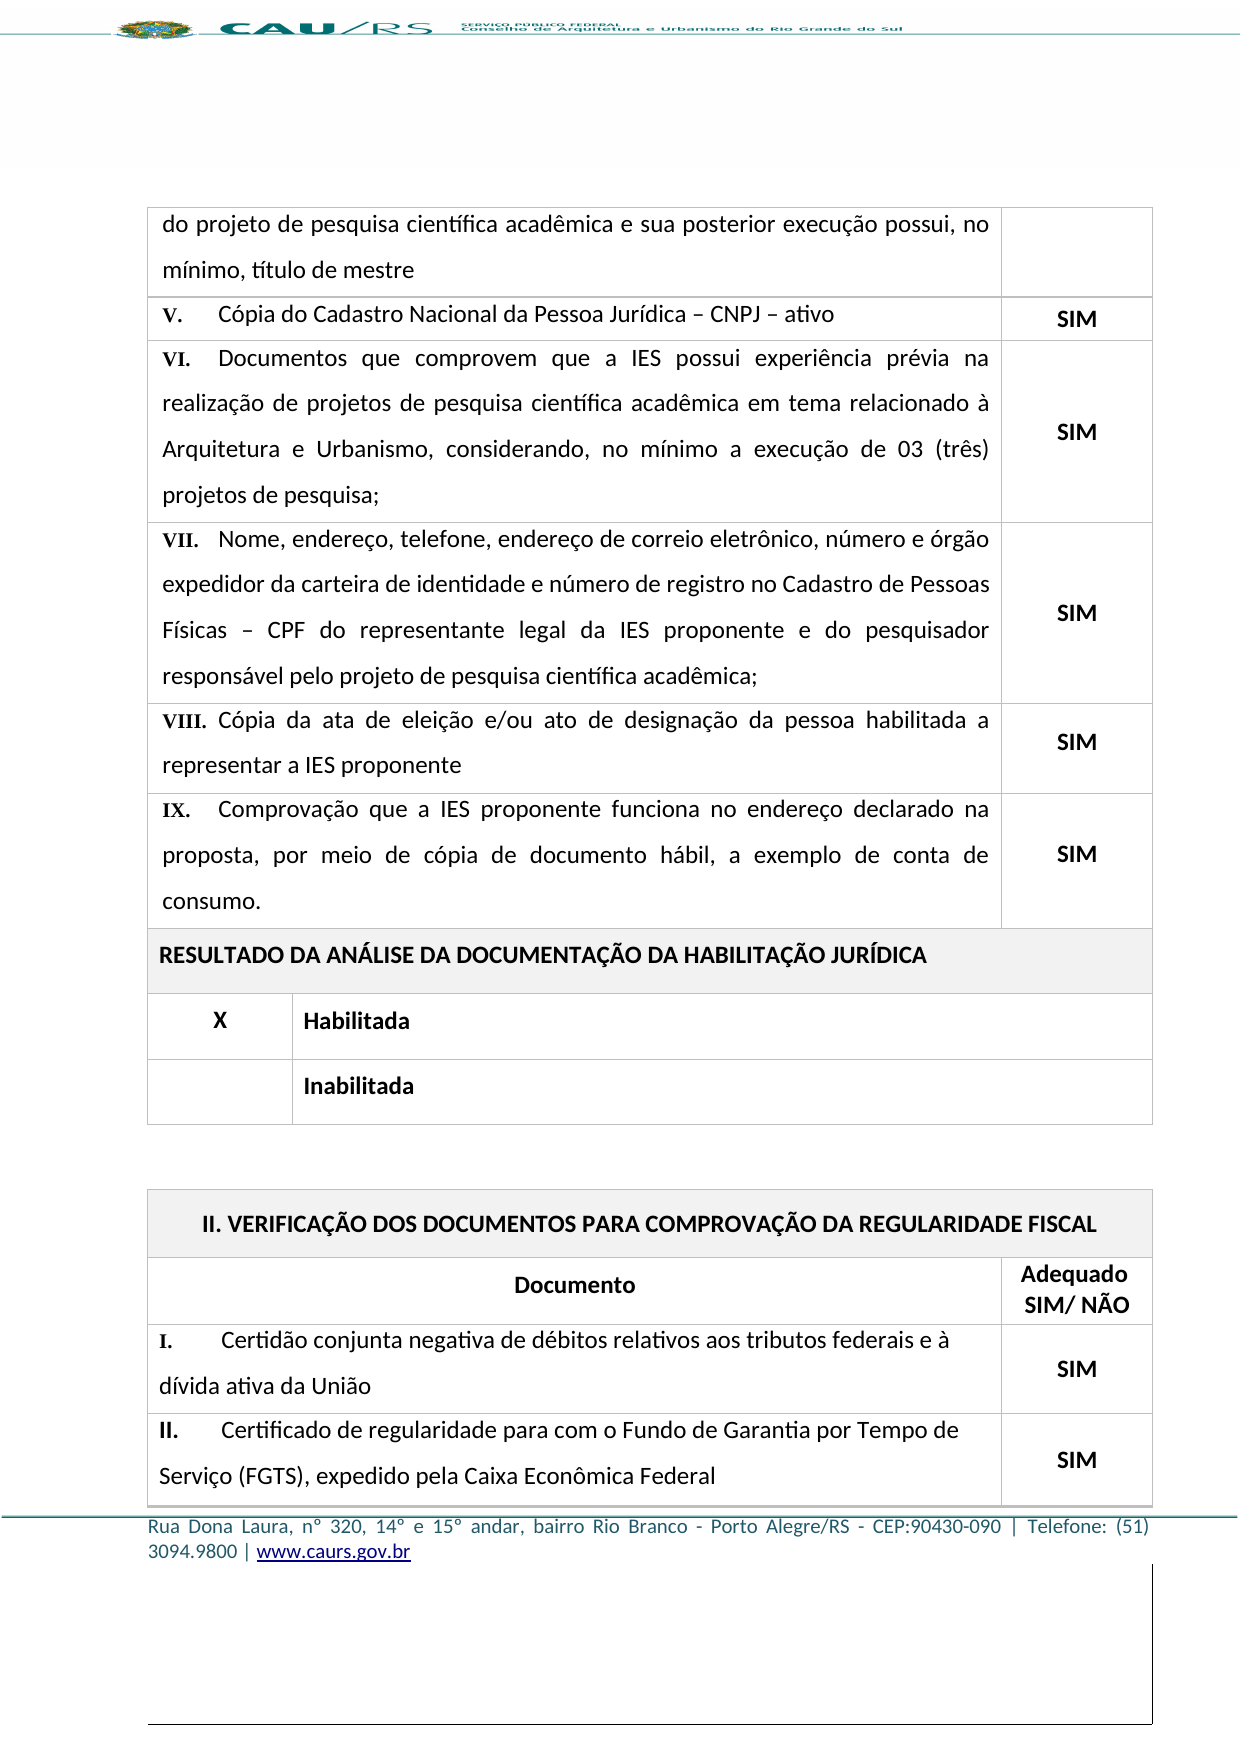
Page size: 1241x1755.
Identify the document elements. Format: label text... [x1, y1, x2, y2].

table_cell [148, 1125, 1152, 1189]
table_cell X [148, 994, 292, 1058]
table_cell Nome, endereço, telefone, endereço de correio eletrônico, número e órgão expedidor da carteira de identidade e número de registro no Cadastro de Pessoas Físicas – CPF do representante legal da IES proponente e do pesquisador responsável pelo projeto de pesquisa científica acadêmica; [148, 523, 1001, 703]
table_cell Cópia da ata de eleição e/ou ato de designação da pessoa habilitada a representar a IES proponente [148, 704, 1001, 792]
table_cell II. VERIFICAÇÃO DOS DOCUMENTOS PARA COMPROVAÇÃO DA REGULARIDADE FISCAL [148, 1190, 1152, 1257]
table_cell SIM [1002, 794, 1152, 928]
table_cell [1002, 208, 1152, 296]
table_cell SIM [1002, 341, 1152, 522]
table_cell [148, 1060, 292, 1124]
table_cell Inabilitada [293, 1060, 1152, 1124]
table_cell Documentos que comprovem que a IES possui experiência prévia na realização de projetos de pesquisa científica acadêmica em tema relacionado à Arquitetura e Urbanismo, considerando, no mínimo a execução de 03 (três) projetos de pesquisa; [148, 341, 1001, 522]
table_cell SIM [1002, 523, 1152, 703]
table_cell SIM [1002, 298, 1152, 340]
table_cell SIM [1002, 1414, 1152, 1505]
table_cell Documento [148, 1258, 1001, 1323]
table_cell RESULTADO DA ANÁLISE DA DOCUMENTAÇÃO DA HABILITAÇÃO JURÍDICA [148, 929, 1152, 993]
table_cell Certificado de regularidade para com o Fundo de Garantia por Tempo de Serviço (FGTS), expedido pela Caixa Econômica Federal [148, 1414, 1001, 1505]
table_cell Comprovação que a IES proponente funciona no endereço declarado na proposta, por meio de cópia de documento hábil, a exemplo de conta de consumo. [148, 794, 1001, 928]
table_cell SIM [1002, 704, 1152, 792]
table_cell Habilitada [293, 994, 1152, 1058]
table_cell Certidão conjunta negativa de débitos relativos aos tributos federais e à dívida ativa da União [148, 1325, 1001, 1413]
table_cell Adequado SIM/ NÃO [1002, 1258, 1152, 1323]
table_cell SIM [1002, 1325, 1152, 1413]
table_cell Cópia do Cadastro Nacional da Pessoa Jurídica – CNPJ – ativo [148, 298, 1001, 340]
table_cell do projeto de pesquisa científica acadêmica e sua posterior execução possui, no mínimo, título de mestre [148, 208, 1001, 296]
